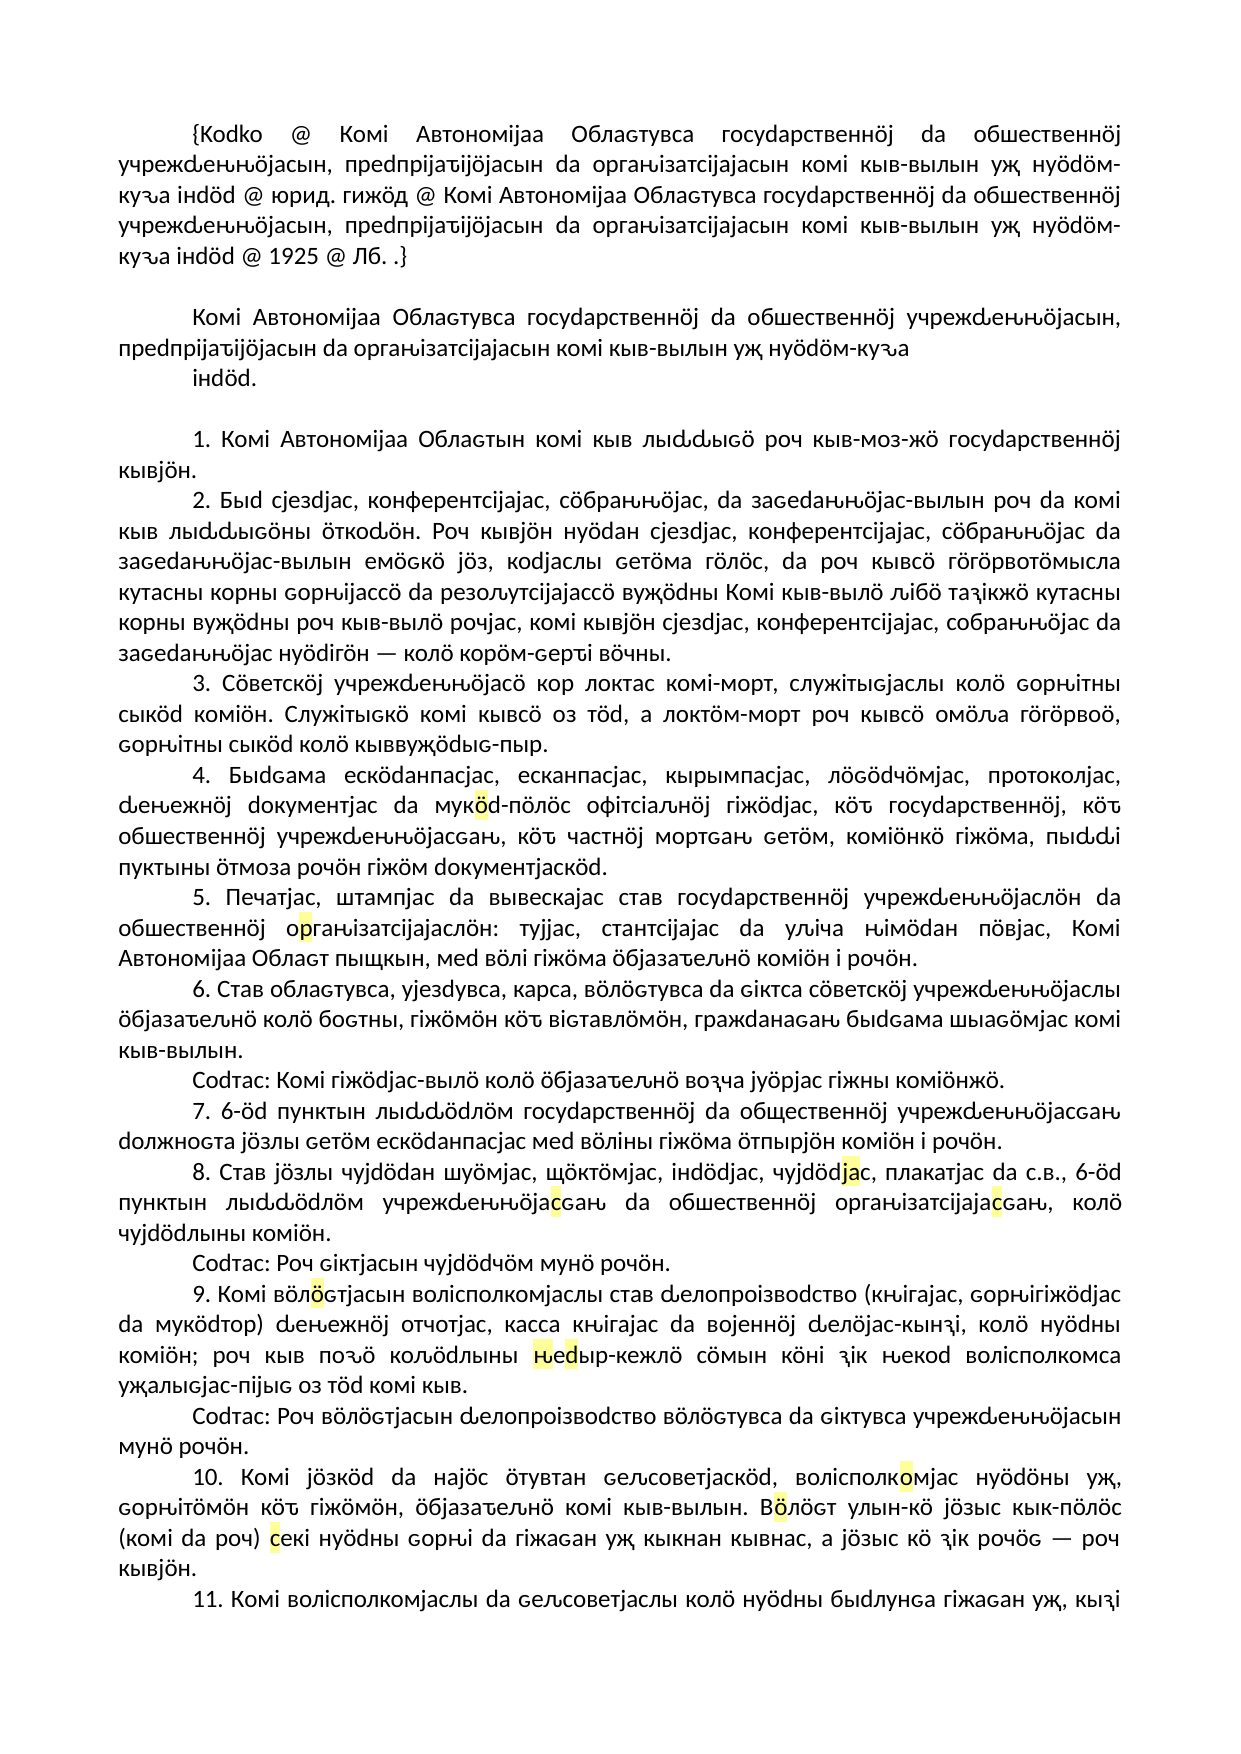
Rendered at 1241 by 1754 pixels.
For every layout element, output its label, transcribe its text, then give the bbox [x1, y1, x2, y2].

text 6. Став облаԍтувса, ујезԁувса, карса, вӧлӧԍтувса ԁа ԍіктса сӧветскӧј учрежԃеԋԋӧјаслы ӧбјазаԏеԉнӧ колӧ боԍтны, гіжӧмӧн кӧԏ віԍтавлӧмӧн, гражԁанаԍаԋ быԁԍама шыаԍӧмјас комі кыв-вылын. [118, 973, 1122, 1064]
text Комі Автономіјаа Облаԍтувса госуԁарственнӧј ԁа обшественнӧј учрежԃеԋԋӧјасын, преԁпріјаԏіјӧјасын ԁа оргаԋізатсіјајасын комі кыв-вылын уҗ нуӧԁӧм-куԅа [118, 301, 1122, 362]
text 5. Печатјас, штампјас ԁа вывескајас став госуԁарственнӧј учрежԃеԋԋӧјаслӧн ԁа обшественнӧј оргаԋізатсіјајаслӧн: тујјас, стантсіјајас ԁа уԉіча ԋімӧԁан пӧвјас, Комі Автономіјаа Облаԍт пыщкын, меԁ вӧлі гіжӧма ӧбјазаԏеԉнӧ коміӧн і рочӧн. [118, 881, 1122, 973]
text 2. Быԁ сјезԁјас, конферентсіјајас, сӧбраԋԋӧјас, ԁа заԍеԁаԋԋӧјас-вылын роч ԁа комі кыв лыԃԃыԍӧны ӧткоԃӧн. Роч кывјӧн нуӧԁан сјезԁјас, конферентсіјајас, сӧбраԋԋӧјас ԁа заԍеԁаԋԋӧјас-вылын емӧԍкӧ јӧз, коԁјаслы ԍетӧма гӧлӧс, ԁа роч кывсӧ гӧгӧрвотӧмысла кутасны корны ԍорԋіјассӧ ԁа резоԉутсіјајассӧ вуҗӧԁны Комі кыв-вылӧ ԉібӧ таԇікжӧ кутасны корны вуҗӧԁны роч кыв-вылӧ рочјас, комі кывјӧн сјезԁјас, конферентсіјајас, собраԋԋӧјас ԁа заԍеԁаԋԋӧјас нуӧԁігӧн — колӧ корӧм-ԍерԏі вӧчны. [118, 484, 1122, 667]
text 4. Быԁԍама ескӧԁанпасјас, есканпасјас, кырымпасјас, лӧԍӧԁчӧмјас, протоколјас, ԃеԋежнӧј ԁокументјас ԁа мукӧԁ-пӧлӧс офітсіаԉнӧј гіжӧԁјас, кӧԏ госуԁарственнӧј, кӧԏ обшественнӧј учрежԃеԋԋӧјасԍаԋ, кӧԏ частнӧј мортԍаԋ ԍетӧм, коміӧнкӧ гіжӧма, пыԃԃі пуктыны ӧтмоза рочӧн гіжӧм ԁокументјаскӧԁ. [118, 759, 1122, 881]
text 10. Комі јӧзкӧԁ ԁа најӧс ӧтувтан ԍеԉсоветјаскӧԁ, волісполкомјас нуӧԁӧны уҗ, ԍорԋітӧмӧн кӧԏ гіжӧмӧн, ӧбјазаԏеԉнӧ комі кыв-вылын. Вӧлӧԍт улын-кӧ јӧзыс кык-пӧлӧс (комі ԁа роч) секі нуӧԁны ԍорԋі ԁа гіжаԍан уҗ кыкнан кывнас, а јӧзыс кӧ ԇік рочӧԍ — роч кывјӧн. [118, 1461, 1122, 1583]
text Соԁтас: Роч вӧлӧԍтјасын ԃелопроізвоԁство вӧлӧԍтувса ԁа ԍіктувса учрежԃеԋԋӧјасын мунӧ рочӧн. [118, 1400, 1122, 1461]
text Соԁтас: Комі гіжӧԁјас-вылӧ колӧ ӧбјазаԏеԉнӧ воԇча јуӧрјас гіжны коміӧнжӧ. [118, 1064, 1122, 1095]
text 3. Сӧветскӧј учрежԃеԋԋӧјасӧ кор локтас комі-морт, служітыԍјаслы колӧ ԍорԋітны сыкӧԁ коміӧн. Служітыԍкӧ комі кывсӧ оз тӧԁ, а локтӧм-морт роч кывсӧ омӧԉа гӧгӧрвоӧ, ԍорԋітны сыкӧԁ колӧ кыввуҗӧԁыԍ-пыр. [118, 667, 1122, 759]
text 11. Комі волісполкомјаслы ԁа ԍеԉсоветјаслы колӧ нуӧԁны быԁлунԍа гіжаԍан уҗ, кыԇі [118, 1583, 1122, 1614]
text {Kodko @ Комі Автономіјаа Облаԍтувса госуԁарственнӧј ԁа обшественнӧј учрежԃеԋԋӧјасын, преԁпріјаԏіјӧјасын ԁа оргаԋізатсіјајасын комі кыв-вылын уҗ нуӧԁӧм-куԅа інԁӧԁ @ юрид. гижӧд @ Комі Автономіјаа Облаԍтувса госуԁарственнӧј ԁа обшественнӧј учрежԃеԋԋӧјасын, преԁпріјаԏіјӧјасын ԁа оргаԋізатсіјајасын комі кыв-вылын уҗ нуӧԁӧм-куԅа інԁӧԁ @ 1925 @ Лб. .} [118, 118, 1122, 271]
text Соԁтас: Роч ԍіктјасын чујԁӧԁчӧм мунӧ рочӧн. [118, 1247, 1122, 1278]
text 1. Комі Автономіјаа Облаԍтын комі кыв лыԃԃыԍӧ роч кыв-моз-жӧ госуԁарственнӧј кывјӧн. [118, 423, 1122, 484]
text 9. Комі вӧлӧԍтјасын волісполкомјаслы став ԃелопроізвоԁство (кԋігајас, ԍорԋігіжӧԁјас ԁа мукӧԁтор) ԃеԋежнӧј отчотјас, касса кԋігајас ԁа војеннӧј ԃелӧјас-кынԇі, колӧ нуӧԁны коміӧн; роч кыв поԅӧ коԉӧԁлыны ԋеԁыр-кежлӧ сӧмын кӧні ԇік ԋекоԁ волісполкомса уҗалыԍјас-піјыԍ оз тӧԁ комі кыв. [118, 1278, 1122, 1400]
text інԁӧԁ. [118, 362, 1122, 393]
text 8. Став јӧзлы чујԁӧԁан шуӧмјас, щӧктӧмјас, інԁӧԁјас, чујԁӧԁјас, плакатјас ԁа с.в., 6-ӧԁ пунктын лыԃԃӧԁлӧм учрежԃеԋԋӧјасԍаԋ ԁа обшественнӧј оргаԋізатсіјајасԍаԋ, колӧ чујԁӧԁлыны коміӧн. [118, 1156, 1122, 1247]
text 7. 6-ӧԁ пунктын лыԃԃӧԁлӧм госуԁарственнӧј ԁа общественнӧј учрежԃеԋԋӧјасԍаԋ ԁолжноԍта јӧзлы ԍетӧм ескӧԁанпасјас меԁ вӧліны гіжӧма ӧтпырјӧн коміӧн і рочӧн. [118, 1095, 1122, 1156]
